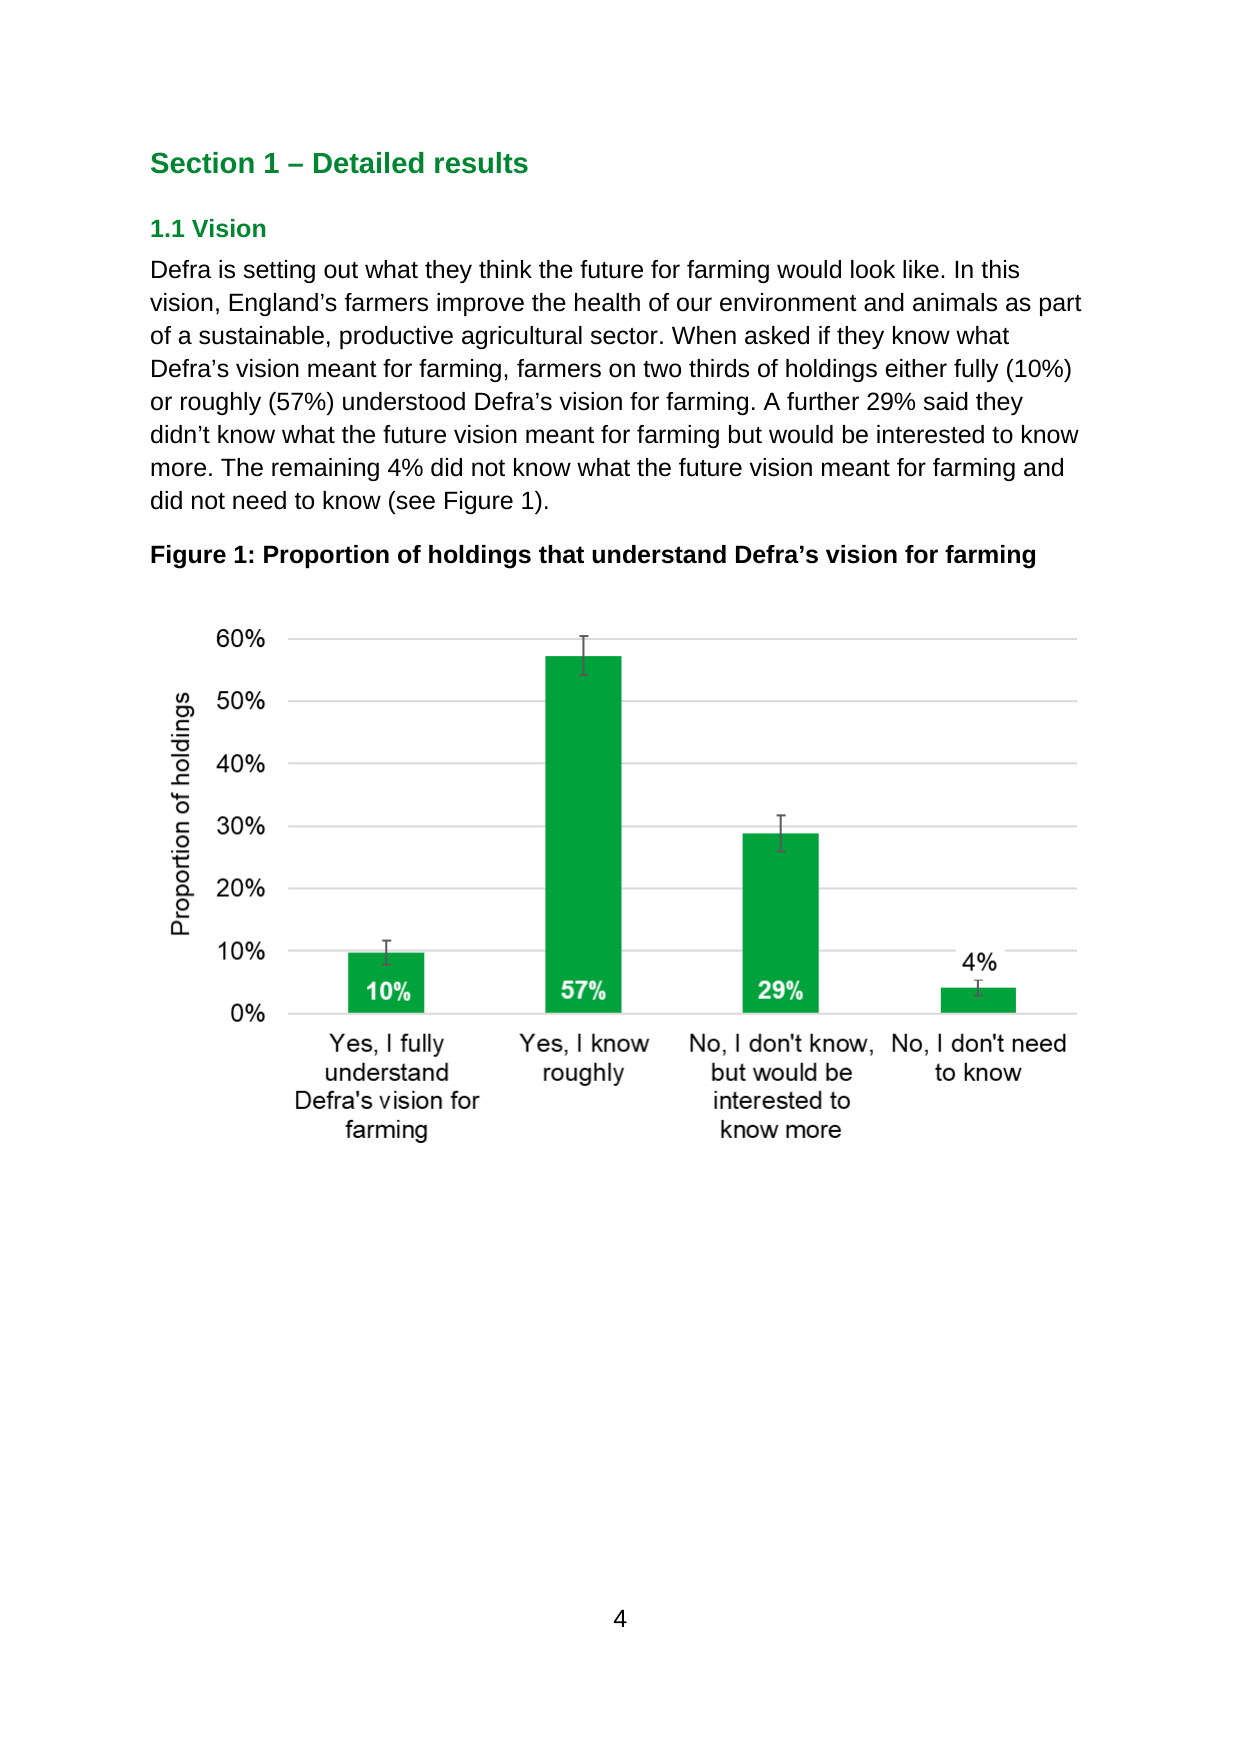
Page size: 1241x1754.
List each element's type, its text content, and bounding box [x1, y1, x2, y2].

text Figure 1: Proportion of holdings that understand Defra’s vision for farming [150, 540, 1090, 569]
subtitle 1.1 Vision [150, 214, 1090, 243]
text Defra is setting out what they think the future for farming would look like. In this vision, England’s farmers improve the health of our environment and animals as part of a sustainable, productive agricultural sector. When asked if they know what Defra’s vision meant for farming, farmers on two thirds of holdings either fully (10%) or roughly (57%) understood Defra’s vision for farming. A further 29% said they didn’t know what the future vision meant for farming but would be interested to know more. The remaining 4% did not know what the future vision meant for farming and did not need to know (see Figure 1). [150, 255, 1090, 515]
subtitle Section 1 – Detailed results [150, 146, 1090, 179]
